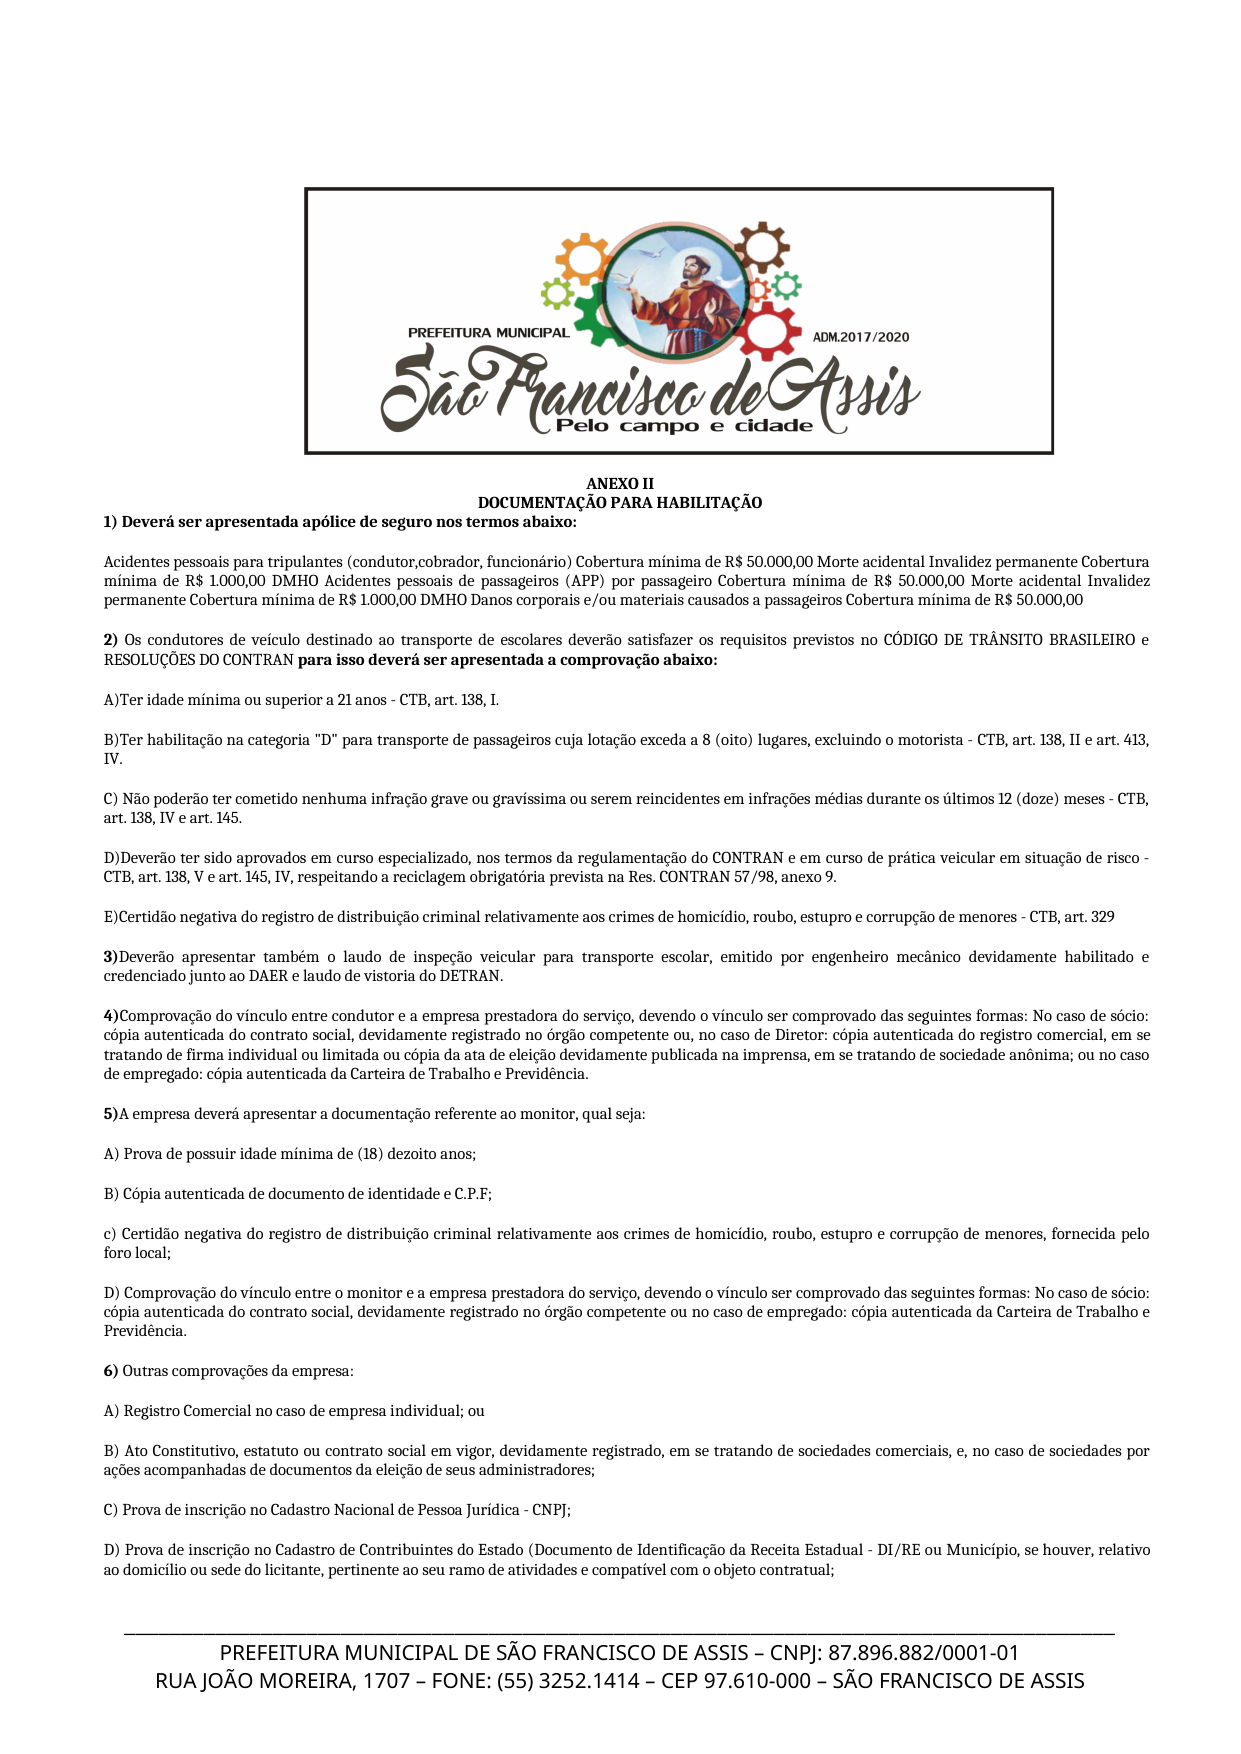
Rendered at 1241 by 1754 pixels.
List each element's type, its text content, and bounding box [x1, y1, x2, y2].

text B) Ato Constitutivo, estatuto ou contrato social em vigor, devidamente registrado, em se tratando de sociedades comerciais, e, no caso de sociedades por ações acompanhadas de documentos da eleição de seus administradores; [103, 1442, 1152, 1480]
text A) Registro Comercial no caso de empresa individual; ou [103, 1402, 1152, 1421]
text D) Prova de inscrição no Cadastro de Contribuintes do Estado (Documento de Identificação da Receita Estadual - DI/RE ou Município, se houver, relativo ao domicílio ou sede do licitante, pertinente ao seu ramo de atividades e compatível com o objeto contratual; [103, 1541, 1152, 1579]
text A) Prova de possuir idade mínima de (18) dezoito anos; [103, 1144, 1152, 1163]
text 6) Outras comprovações da empresa: [103, 1362, 1152, 1381]
text B) Cópia autenticada de documento de identidade e C.P.F; [103, 1184, 1152, 1203]
text ANEXO II [89, 474, 1152, 493]
text C) Prova de inscrição no Cadastro Nacional de Pessoa Jurídica - CNPJ; [103, 1501, 1152, 1520]
text DOCUMENTAÇÃO PARA HABILITAÇÃO [89, 493, 1152, 512]
text B)Ter habilitação na categoria "D" para transporte de passageiros cuja lotação exceda a 8 (oito) lugares, excluindo o motorista - CTB, art. 138, II e art. 413, IV. [103, 730, 1152, 768]
text Acidentes pessoais para tripulantes (condutor,cobrador, funcionário) Cobertura mínima de R$ 50.000,00 Morte acidental Invalidez permanente Cobertura mínima de R$ 1.000,00 DMHO Acidentes pessoais de passageiros (APP) por passageiro Cobertura mínima de R$ 50.000,00 Morte acidental Invalidez permanente Cobertura mínima de R$ 1.000,00 DMHO Danos corporais e/ou materiais causados a passageiros Cobertura mínima de R$ 50.000,00 [103, 552, 1152, 610]
text D) Comprovação do vínculo entre o monitor e a empresa prestadora do serviço, devendo o vínculo ser comprovado das seguintes formas: No caso de sócio: cópia autenticada do contrato social, devidamente registrado no órgão competente ou no caso de empregado: cópia autenticada da Carteira de Trabalho e Previdência. [103, 1283, 1152, 1341]
text 5)A empresa deverá apresentar a documentação referente ao monitor, qual seja: [103, 1104, 1152, 1123]
text A)Ter idade mínima ou superior a 21 anos - CTB, art. 138, I. [103, 690, 1152, 709]
text c) Certidão negativa do registro de distribuição criminal relativamente aos crimes de homicídio, roubo, estupro e corrupção de menores, fornecida pelo foro local; [103, 1224, 1152, 1262]
text 4)Comprovação do vínculo entre condutor e a empresa prestadora do serviço, devendo o vínculo ser comprovado das seguintes formas: No caso de sócio: cópia autenticada do contrato social, devidamente registrado no órgão competente ou, no caso de Diretor: cópia autenticada do registro comercial, em se tratando de firma individual ou limitada ou cópia da ata de eleição devidamente publicada na imprensa, em se tratando de sociedade anônima; ou no caso de empregado: cópia autenticada da Carteira de Trabalho e Previdência. [103, 1007, 1152, 1083]
text E)Certidão negativa do registro de distribuição criminal relativamente aos crimes de homicídio, roubo, estupro e corrupção de menores - CTB, art. 329 [103, 907, 1152, 927]
text 3)Deverão apresentar também o laudo de inspeção veicular para transporte escolar, emitido por engenheiro mecânico devidamente habilitado e credenciado junto ao DAER e laudo de vistoria do DETRAN. [103, 947, 1152, 986]
text 2) Os condutores de veículo destinado ao transporte de escolares deverão satisfazer os requisitos previstos no CÓDIGO DE TRÂNSITO BRASILEIRO e RESOLUÇÕES DO CONTRAN para isso deverá ser apresentada a comprovação abaixo: [103, 631, 1152, 669]
text C) Não poderão ter cometido nenhuma infração grave ou gravíssima ou serem reincidentes em infrações médias durante os últimos 12 (doze) meses - CTB, art. 138, IV e art. 145. [103, 789, 1152, 827]
text D)Deverão ter sido aprovados em curso especializado, nos termos da regulamentação do CONTRAN e em curso de prática veicular em situação de risco - CTB, art. 138, V e art. 145, IV, respeitando a reciclagem obrigatória prevista na Res. CONTRAN 57/98, anexo 9. [103, 848, 1152, 887]
text 1) Deverá ser apresentada apólice de seguro nos termos abaixo: [103, 512, 1152, 532]
